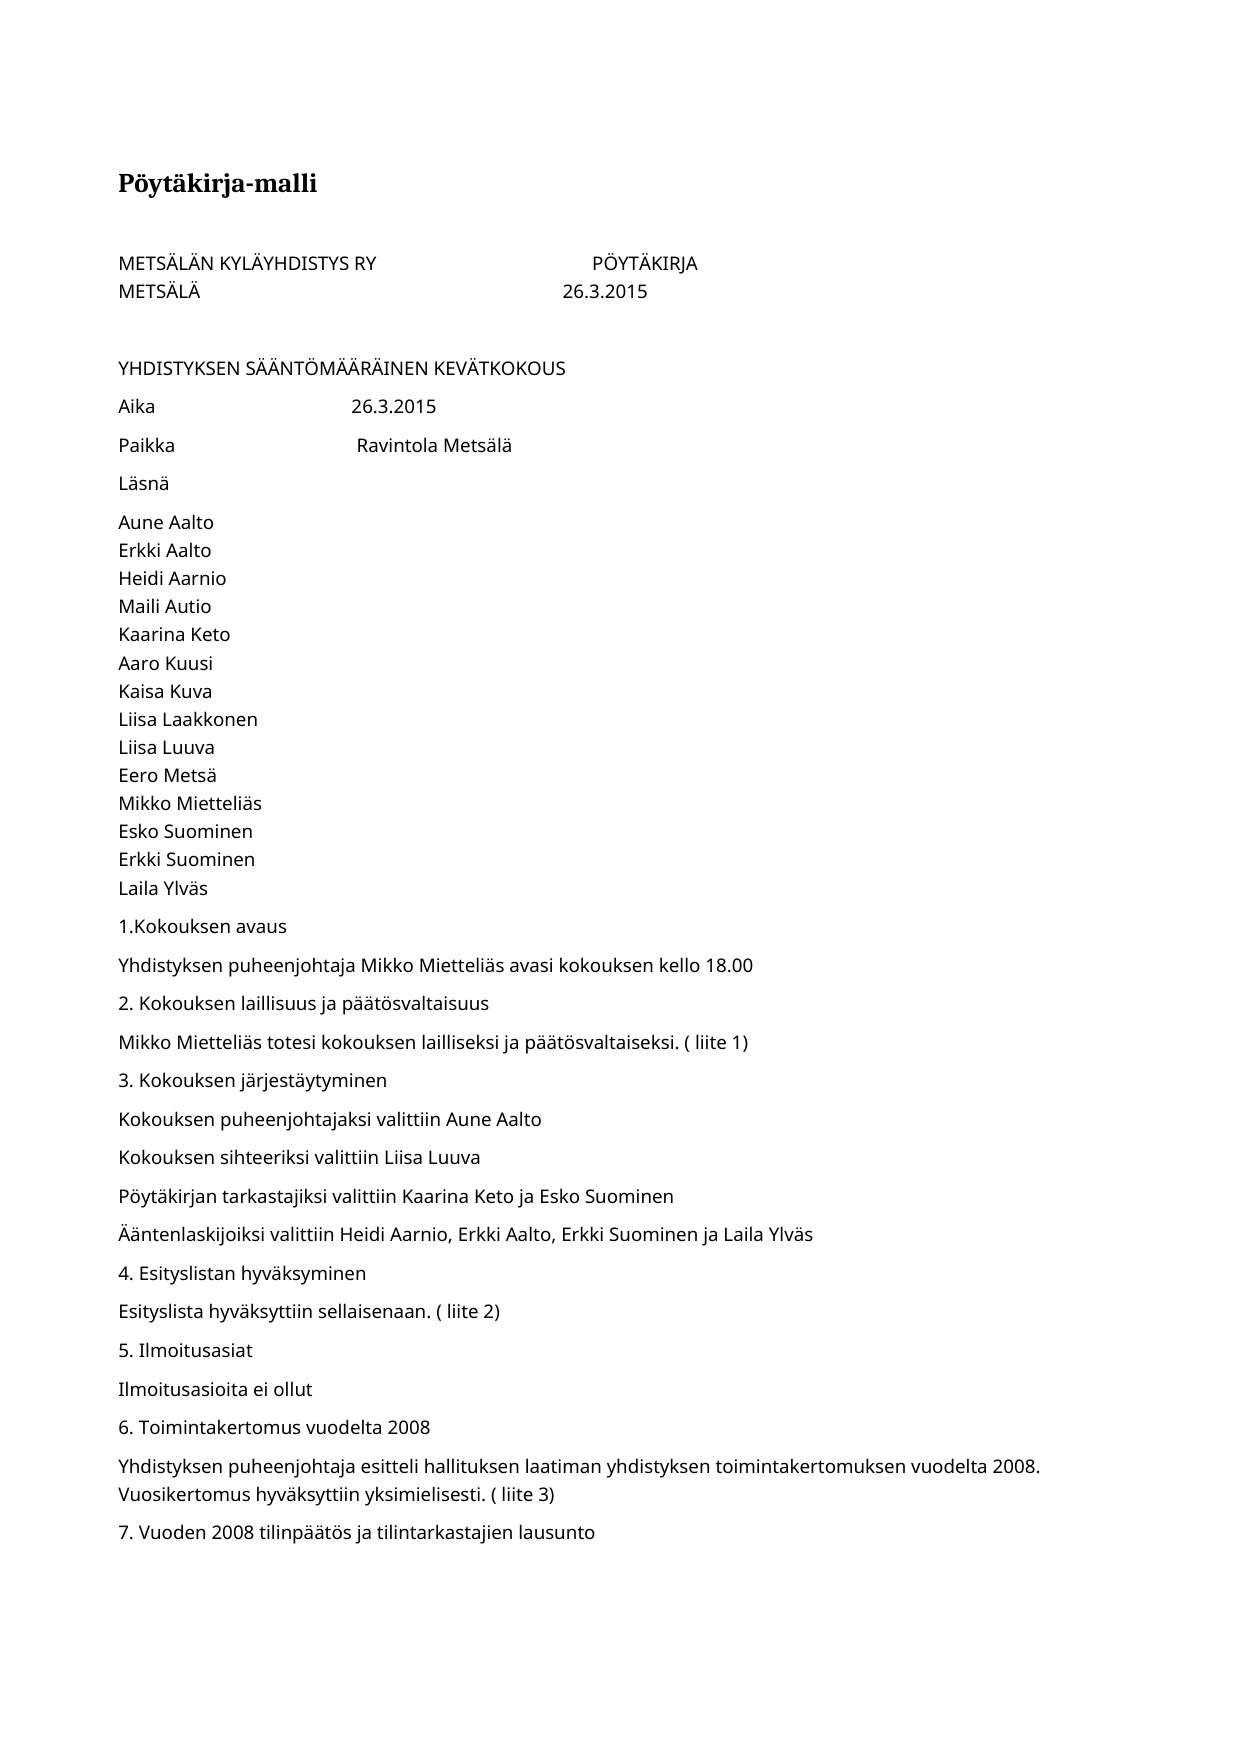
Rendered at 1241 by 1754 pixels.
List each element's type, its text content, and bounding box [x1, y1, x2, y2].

text METSÄLÄN KYLÄYHDISTYS RY PÖYTÄKIRJA METSÄLÄ 26.3.2015 [118, 247, 1122, 303]
text Yhdistyksen puheenjohtaja esitteli hallituksen laatiman yhdistyksen toimintakertomuksen vuodelta 2008. Vuosikertomus hyväksyttiin yksimielisesti. ( liite 3) [118, 1450, 1122, 1507]
text 2. Kokouksen laillisuus ja päätösvaltaisuus [118, 988, 1122, 1016]
text 6. Toimintakertomus vuodelta 2008 [118, 1412, 1122, 1440]
text Ilmoitusasioita ei ollut [118, 1373, 1122, 1401]
text 4. Esityslistan hyväksyminen [118, 1258, 1122, 1286]
text 7. Vuoden 2008 tilinpäätös ja tilintarkastajien lausunto [118, 1517, 1122, 1545]
text 5. Ilmoitusasiat [118, 1335, 1122, 1363]
text YHDISTYKSEN SÄÄNTÖMÄÄRÄINEN KEVÄTKOKOUS [118, 352, 1122, 381]
subtitle Pöytäkirja-malli [118, 168, 1122, 199]
text 1.Kokouksen avaus [118, 911, 1122, 939]
text Aika 26.3.2015 [118, 391, 1122, 419]
text 3. Kokouksen järjestäytyminen [118, 1065, 1122, 1093]
text Esityslista hyväksyttiin sellaisenaan. ( liite 2) [118, 1296, 1122, 1324]
text Mikko Mietteliäs totesi kokouksen lailliseksi ja päätösvaltaiseksi. ( liite 1) [118, 1026, 1122, 1054]
text Kokouksen sihteeriksi valittiin Liisa Luuva [118, 1142, 1122, 1170]
text Aune Aalto Erkki Aalto Heidi Aarnio Maili Autio Kaarina Keto Aaro Kuusi Kaisa Kuva Liisa Laakkonen Liisa Luuva Eero Metsä Mikko Mietteliäs Esko Suominen Erkki Suominen Laila Ylväs [118, 507, 1122, 900]
text Paikka Ravintola Metsälä [118, 429, 1122, 458]
text Pöytäkirjan tarkastajiksi valittiin Kaarina Keto ja Esko Suominen [118, 1181, 1122, 1209]
text Läsnä [118, 468, 1122, 496]
text Yhdistyksen puheenjohtaja Mikko Mietteliäs avasi kokouksen kello 18.00 [118, 949, 1122, 977]
text Ääntenlaskijoiksi valittiin Heidi Aarnio, Erkki Aalto, Erkki Suominen ja Laila Ylväs [118, 1219, 1122, 1247]
text Kokouksen puheenjohtajaksi valittiin Aune Aalto [118, 1103, 1122, 1132]
